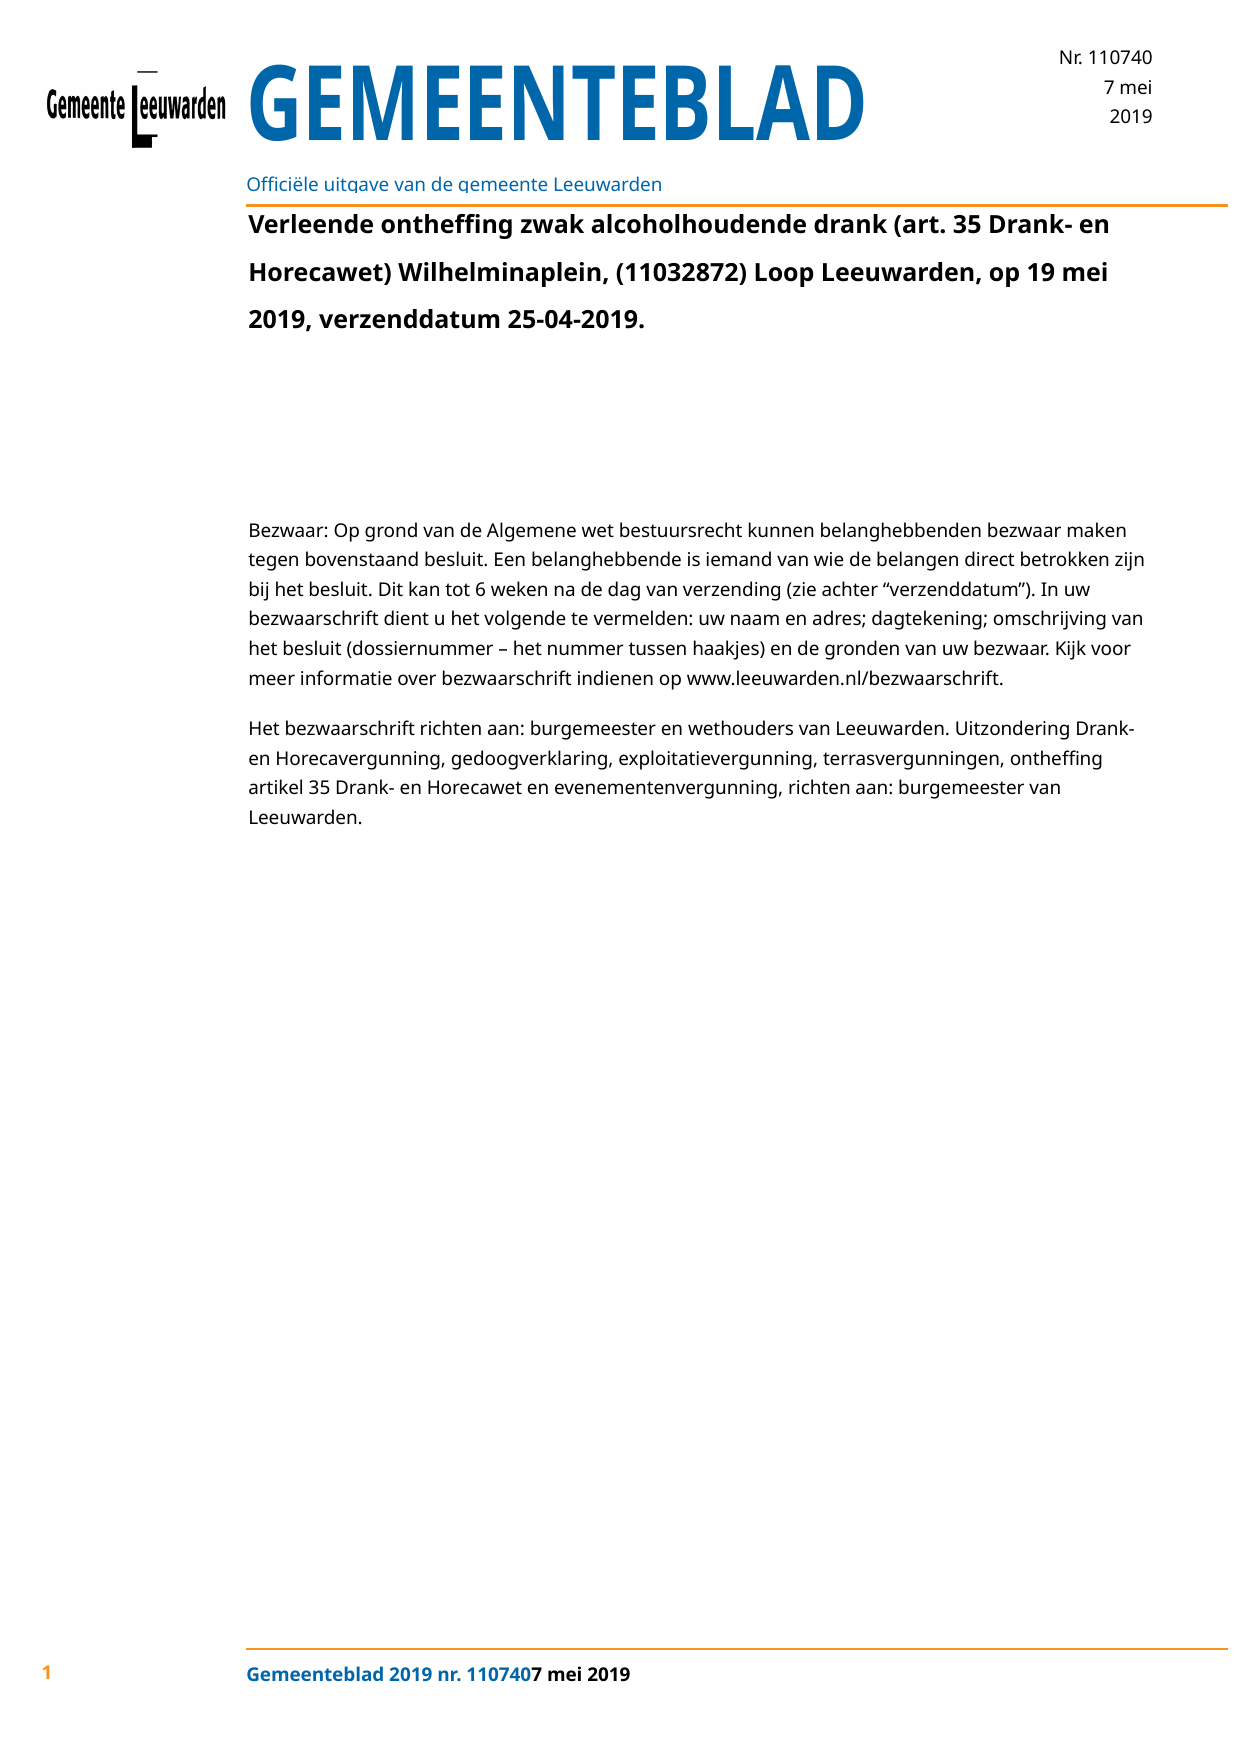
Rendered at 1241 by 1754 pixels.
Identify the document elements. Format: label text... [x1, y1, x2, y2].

text Bezwaar: Op grond van de Algemene wet bestuursrecht kunnen belanghebbenden bezwaar maken tegen bovenstaand besluit. Een belanghebbende is iemand van wie de belangen direct betrokken zijn bij het besluit. Dit kan tot 6 weken na de dag van verzending (zie achter “verzenddatum”). In uw bezwaarschrift dient u het volgende te vermelden: uw naam en adres; dagtekening; omschrijving van het besluit (dossiernummer – het nummer tussen haakjes) en de gronden van uw bezwaar. Kijk voor meer informatie over bezwaarschrift indienen op www.leeuwarden.nl/bezwaarschrift. [248, 517, 1152, 690]
picture [41, 47, 231, 172]
text Verleende ontheffing zwak alcoholhoudende drank (art. 35 Drank- en Horecawet) Wilhelminaplein, (11032872) Loop Leeuwarden, op 19 mei 2019, verzenddatum 25-04-2019. [248, 207, 1152, 336]
text Het bezwaarschrift richten aan: burgemeester en wethouders van Leeuwarden. Uitzondering Drank- en Horecavergunning, gedoogverklaring, exploitatievergunning, terrasvergunningen, ontheffing artikel 35 Drank- en Horecawet en evenementenvergunning, richten aan: burgemeester van Leeuwarden. [248, 715, 1152, 829]
